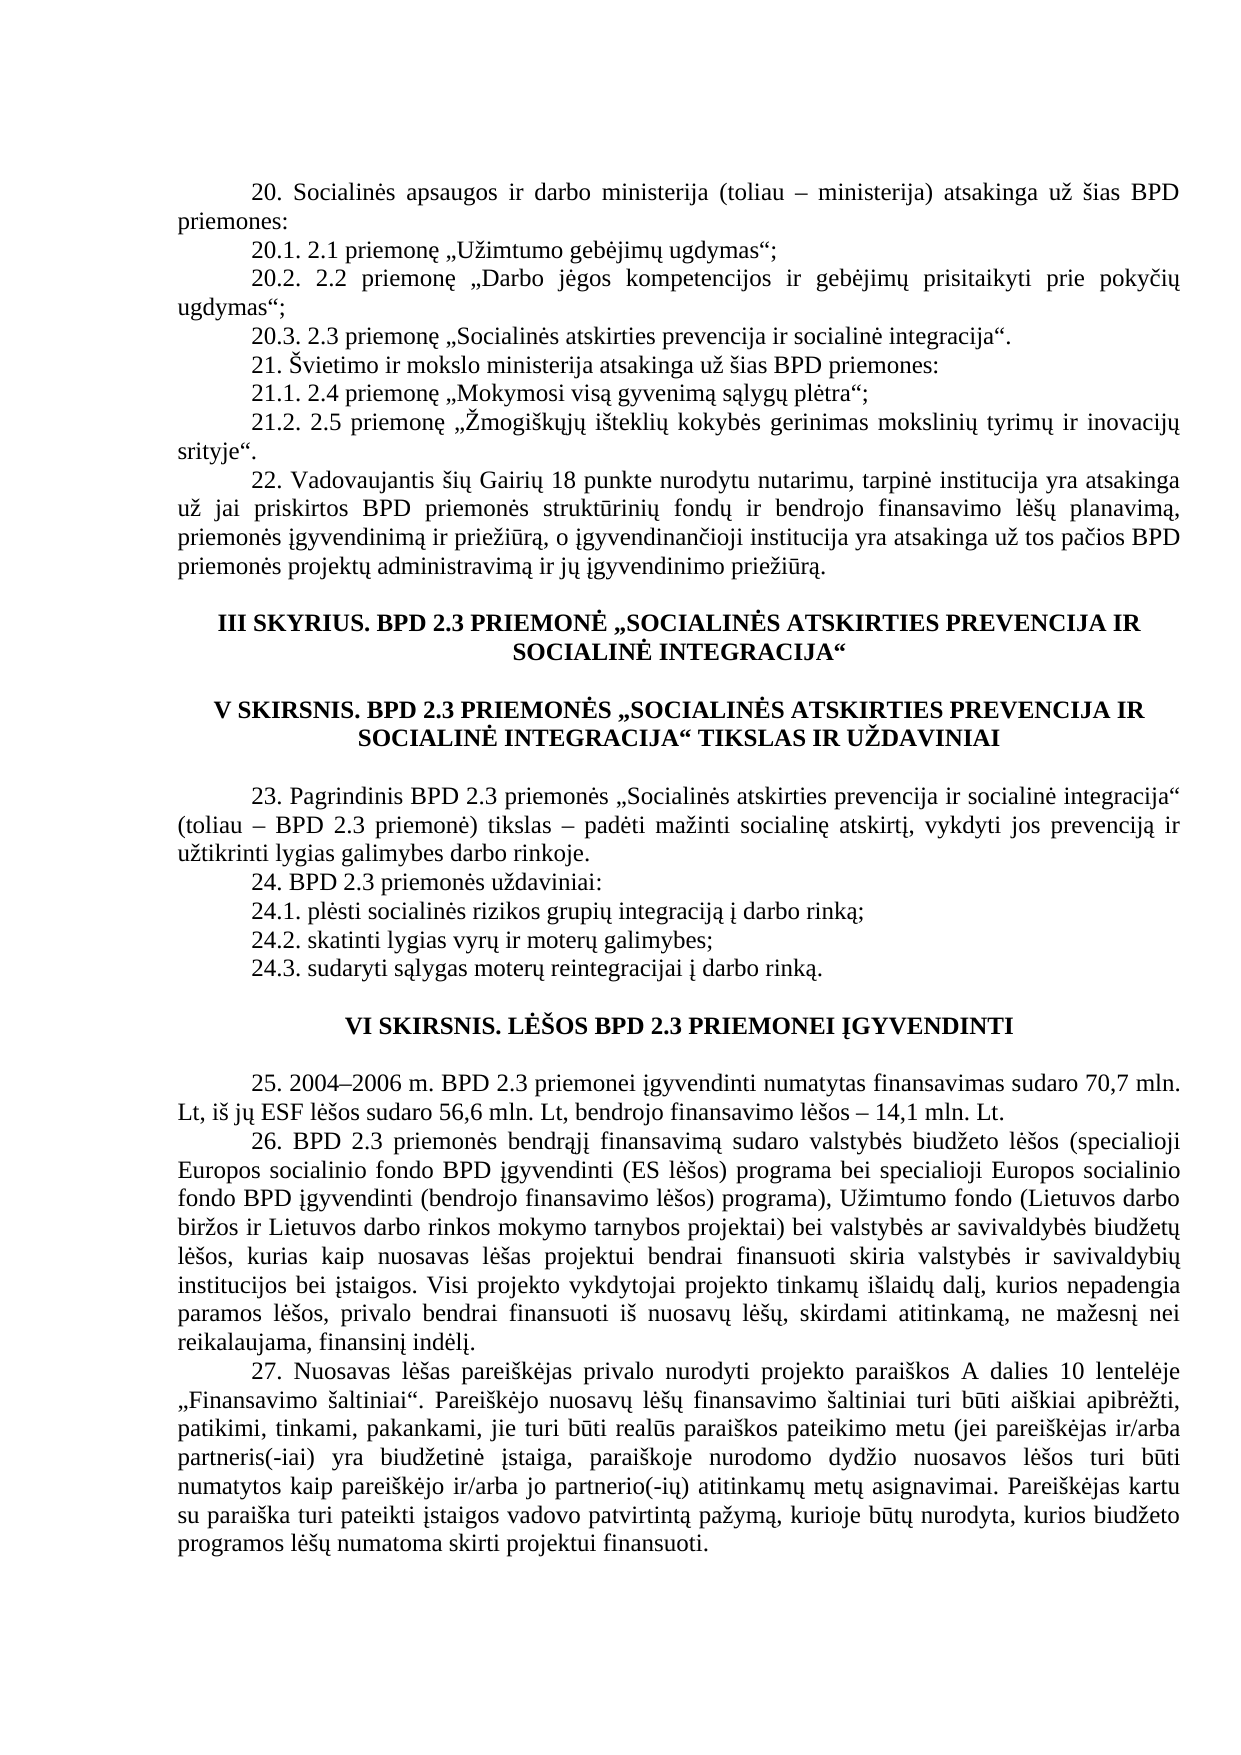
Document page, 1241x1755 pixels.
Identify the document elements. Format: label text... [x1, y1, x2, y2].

text 20. Socialinės apsaugos ir darbo ministerija (toliau – ministerija) atsakinga už šias BPD priemones: [177, 177, 1181, 235]
text 25. 2004–2006 m. BPD 2.3 priemonei įgyvendinti numatytas finansavimas sudaro 70,7 mln. Lt, iš jų ESF lėšos sudaro 56,6 mln. Lt, bendrojo finansavimo lėšos – 14,1 mln. Lt. [177, 1068, 1181, 1126]
text 21.1. 2.4 priemonę „Mokymosi visą gyvenimą sąlygų plėtra“; [177, 378, 1181, 407]
text 22. Vadovaujantis šių Gairių 18 punkte nurodytu nutarimu, tarpinė institucija yra atsakinga už jai priskirtos BPD priemonės struktūrinių fondų ir bendrojo finansavimo lėšų planavimą, priemonės įgyvendinimą ir priežiūrą, o įgyvendinančioji institucija yra atsakinga už tos pačios BPD priemonės projektų administravimą ir jų įgyvendinimo priežiūrą. [177, 465, 1181, 580]
text III SKYRIUS. BPD 2.3 PRIEMONĖ „SOCIALINĖS ATSKIRTIES PREVENCIJA IR SOCIALINĖ INTEGRACIJA“ [177, 608, 1181, 666]
text 23. Pagrindinis BPD 2.3 priemonės „Socialinės atskirties prevencija ir socialinė integracija“ (toliau – BPD 2.3 priemonė) tikslas – padėti mažinti socialinę atskirtį, vykdyti jos prevenciją ir užtikrinti lygias galimybes darbo rinkoje. [177, 781, 1181, 867]
text 21.2. 2.5 priemonę „Žmogiškųjų išteklių kokybės gerinimas mokslinių tyrimų ir inovacijų srityje“. [177, 407, 1181, 465]
text V SKIRSNIS. BPD 2.3 PRIEMONĖS „SOCIALINĖS ATSKIRTIES PREVENCIJA IR SOCIALINĖ INTEGRACIJA“ TIKSLAS IR UŽDAVINIAI [177, 695, 1181, 752]
text VI SKIRSNIS. LĖŠOS BPD 2.3 PRIEMONEI ĮGYVENDINTI [177, 1011, 1181, 1040]
text 27. Nuosavas lėšas pareiškėjas privalo nurodyti projekto paraiškos A dalies 10 lentelėje „Finansavimo šaltiniai“. Pareiškėjo nuosavų lėšų finansavimo šaltiniai turi būti aiškiai apibrėžti, patikimi, tinkami, pakankami, jie turi būti realūs paraiškos pateikimo metu (jei pareiškėjas ir/arba partneris(-iai) yra biudžetinė įstaiga, paraiškoje nurodomo dydžio nuosavos lėšos turi būti numatytos kaip pareiškėjo ir/arba jo partnerio(-ių) atitinkamų metų asignavimai. Pareiškėjas kartu su paraiška turi pateikti įstaigos vadovo patvirtintą pažymą, kurioje būtų nurodyta, kurios biudžeto programos lėšų numatoma skirti projektui finansuoti. [177, 1356, 1181, 1557]
text 24. BPD 2.3 priemonės uždaviniai: [177, 867, 1181, 896]
text 24.3. sudaryti sąlygas moterų reintegracijai į darbo rinką. [177, 953, 1181, 982]
text 26. BPD 2.3 priemonės bendrąjį finansavimą sudaro valstybės biudžeto lėšos (specialioji Europos socialinio fondo BPD įgyvendinti (ES lėšos) programa bei specialioji Europos socialinio fondo BPD įgyvendinti (bendrojo finansavimo lėšos) programa), Užimtumo fondo (Lietuvos darbo biržos ir Lietuvos darbo rinkos mokymo tarnybos projektai) bei valstybės ar savivaldybės biudžetų lėšos, kurias kaip nuosavas lėšas projektui bendrai finansuoti skiria valstybės ir savivaldybių institucijos bei įstaigos. Visi projekto vykdytojai projekto tinkamų išlaidų dalį, kurios nepadengia paramos lėšos, privalo bendrai finansuoti iš nuosavų lėšų, skirdami atitinkamą, ne mažesnį nei reikalaujama, finansinį indėlį. [177, 1126, 1181, 1356]
text 21. Švietimo ir mokslo ministerija atsakinga už šias BPD priemones: [177, 350, 1181, 378]
text 24.1. plėsti socialinės rizikos grupių integraciją į darbo rinką; [177, 896, 1181, 925]
text 20.2. 2.2 priemonę „Darbo jėgos kompetencijos ir gebėjimų prisitaikyti prie pokyčių ugdymas“; [177, 263, 1181, 321]
text 20.1. 2.1 priemonę „Užimtumo gebėjimų ugdymas“; [177, 235, 1181, 263]
text 20.3. 2.3 priemonę „Socialinės atskirties prevencija ir socialinė integracija“. [177, 321, 1181, 350]
text 24.2. skatinti lygias vyrų ir moterų galimybes; [177, 925, 1181, 953]
